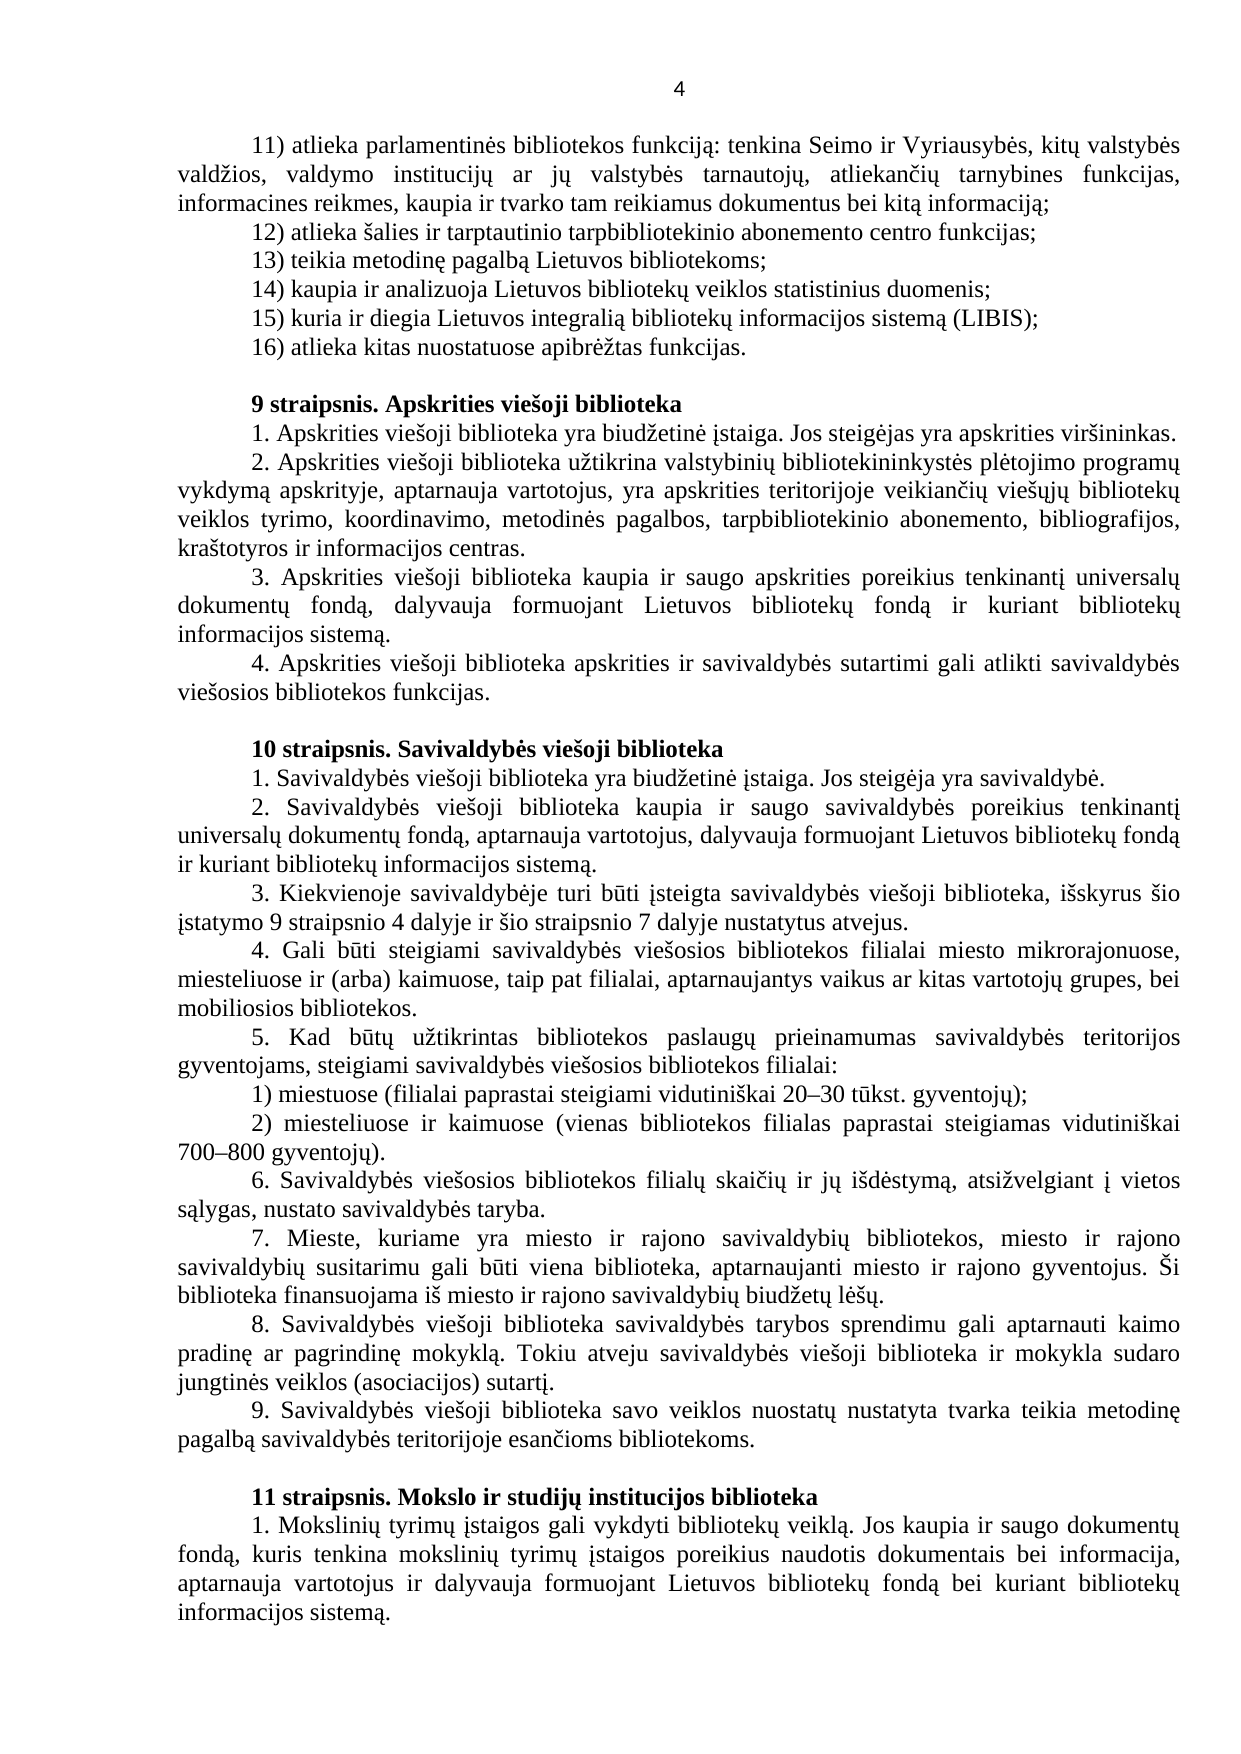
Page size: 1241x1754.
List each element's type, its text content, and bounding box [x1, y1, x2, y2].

text 3. Apskrities viešoji biblioteka kaupia ir saugo apskrities poreikius tenkinantį universalų dokumentų fondą, dalyvauja formuojant Lietuvos bibliotekų fondą ir kuriant bibliotekų informacijos sistemą. [177, 562, 1181, 648]
text 2. Savivaldybės viešoji biblioteka kaupia ir saugo savivaldybės poreikius tenkinantį universalų dokumentų fondą, aptarnauja vartotojus, dalyvauja formuojant Lietuvos bibliotekų fondą ir kuriant bibliotekų informacijos sistemą. [177, 792, 1181, 878]
text 1) miestuose (filialai paprastai steigiami vidutiniškai 20–30 tūkst. gyventojų); [177, 1079, 1181, 1108]
text 4. Apskrities viešoji biblioteka apskrities ir savivaldybės sutartimi gali atlikti savivaldybės viešosios bibliotekos funkcijas. [177, 648, 1181, 706]
text 7. Mieste, kuriame yra miesto ir rajono savivaldybių bibliotekos, miesto ir rajono savivaldybių susitarimu gali būti viena biblioteka, aptarnaujanti miesto ir rajono gyventojus. Ši biblioteka finansuojama iš miesto ir rajono savivaldybių biudžetų lėšų. [177, 1223, 1181, 1309]
text 1. Apskrities viešoji biblioteka yra biudžetinė įstaiga. Jos steigėjas yra apskrities viršininkas. [177, 418, 1181, 447]
text 11 straipsnis. Mokslo ir studijų institucijos biblioteka [177, 1482, 1181, 1511]
text 15) kuria ir diegia Lietuvos integralią bibliotekų informacijos sistemą (LIBIS); [177, 303, 1181, 332]
text 1. Mokslinių tyrimų įstaigos gali vykdyti bibliotekų veiklą. Jos kaupia ir saugo dokumentų fondą, kuris tenkina mokslinių tyrimų įstaigos poreikius naudotis dokumentais bei informacija, aptarnauja vartotojus ir dalyvauja formuojant Lietuvos bibliotekų fondą bei kuriant bibliotekų informacijos sistemą. [177, 1511, 1181, 1626]
text 6. Savivaldybės viešosios bibliotekos filialų skaičių ir jų išdėstymą, atsižvelgiant į vietos sąlygas, nustato savivaldybės taryba. [177, 1166, 1181, 1223]
text 11) atlieka parlamentinės bibliotekos funkciją: tenkina Seimo ir Vyriausybės, kitų valstybės valdžios, valdymo institucijų ar jų valstybės tarnautojų, atliekančių tarnybines funkcijas, informacines reikmes, kaupia ir tvarko tam reikiamus dokumentus bei kitą informaciją; [177, 131, 1181, 217]
text 2) miesteliuose ir kaimuose (vienas bibliotekos filialas paprastai steigiamas vidutiniškai 700–800 gyventojų). [177, 1108, 1181, 1166]
text 5. Kad būtų užtikrintas bibliotekos paslaugų prieinamumas savivaldybės teritorijos gyventojams, steigiami savivaldybės viešosios bibliotekos filialai: [177, 1022, 1181, 1079]
text 9 straipsnis. Apskrities viešoji biblioteka [177, 389, 1181, 418]
text 12) atlieka šalies ir tarptautinio tarpbibliotekinio abonemento centro funkcijas; [177, 217, 1181, 246]
text 10 straipsnis. Savivaldybės viešoji biblioteka [177, 734, 1181, 763]
text 1. Savivaldybės viešoji biblioteka yra biudžetinė įstaiga. Jos steigėja yra savivaldybė. [177, 763, 1181, 792]
text 14) kaupia ir analizuoja Lietuvos bibliotekų veiklos statistinius duomenis; [177, 274, 1181, 303]
text 4. Gali būti steigiami savivaldybės viešosios bibliotekos filialai miesto mikrorajonuose, miesteliuose ir (arba) kaimuose, taip pat filialai, aptarnaujantys vaikus ar kitas vartotojų grupes, bei mobiliosios bibliotekos. [177, 936, 1181, 1022]
text 2. Apskrities viešoji biblioteka užtikrina valstybinių bibliotekininkystės plėtojimo programų vykdymą apskrityje, aptarnauja vartotojus, yra apskrities teritorijoje veikiančių viešųjų bibliotekų veiklos tyrimo, koordinavimo, metodinės pagalbos, tarpbibliotekinio abonemento, bibliografijos, kraštotyros ir informacijos centras. [177, 447, 1181, 562]
text 13) teikia metodinę pagalbą Lietuvos bibliotekoms; [177, 246, 1181, 274]
text 3. Kiekvienoje savivaldybėje turi būti įsteigta savivaldybės viešoji biblioteka, išskyrus šio įstatymo 9 straipsnio 4 dalyje ir šio straipsnio 7 dalyje nustatytus atvejus. [177, 878, 1181, 936]
text 8. Savivaldybės viešoji biblioteka savivaldybės tarybos sprendimu gali aptarnauti kaimo pradinę ar pagrindinę mokyklą. Tokiu atveju savivaldybės viešoji biblioteka ir mokykla sudaro jungtinės veiklos (asociacijos) sutartį. [177, 1309, 1181, 1396]
text 16) atlieka kitas nuostatuose apibrėžtas funkcijas. [177, 332, 1181, 361]
text 9. Savivaldybės viešoji biblioteka savo veiklos nuostatų nustatyta tvarka teikia metodinę pagalbą savivaldybės teritorijoje esančioms bibliotekoms. [177, 1396, 1181, 1453]
